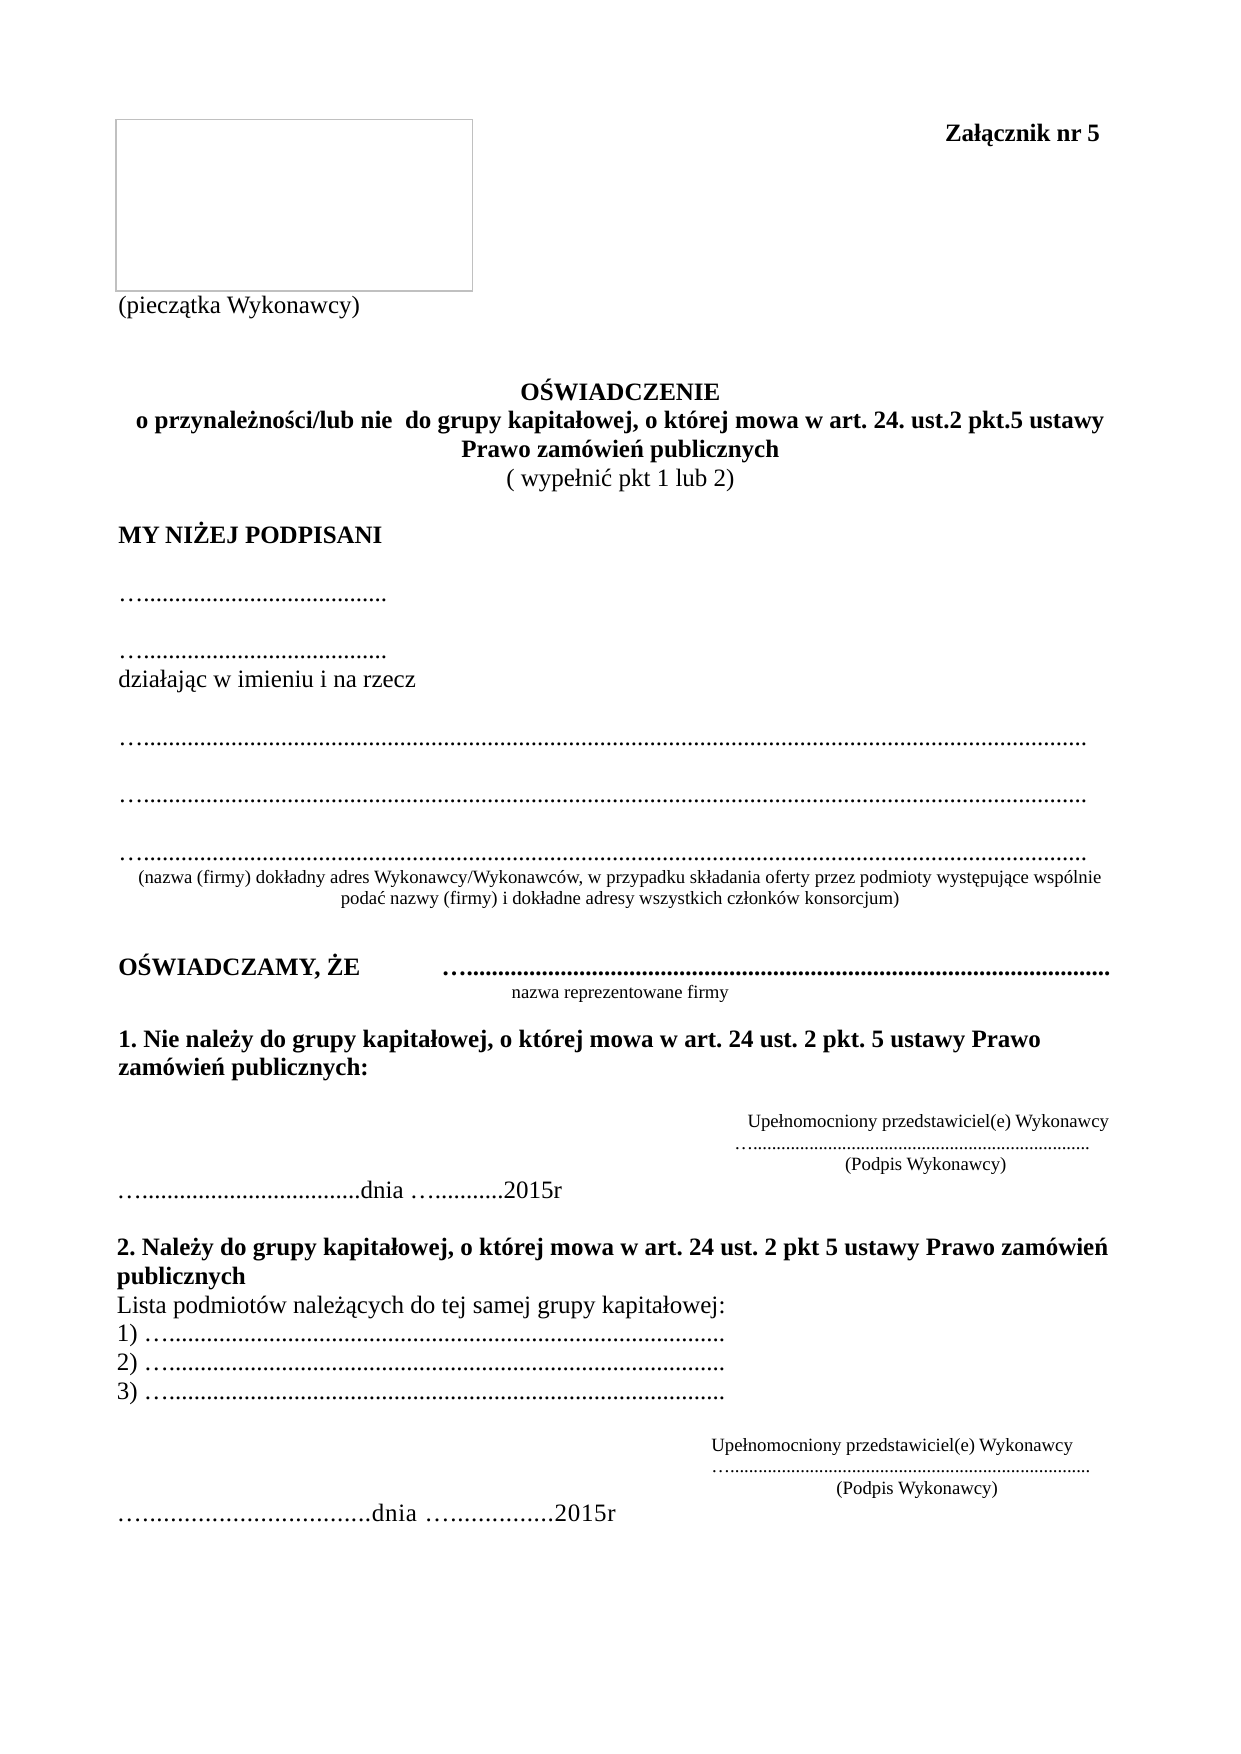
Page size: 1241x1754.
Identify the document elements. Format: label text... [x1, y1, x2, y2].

text (Podpis Wykonawcy) [712, 1477, 1122, 1498]
text ( wypełnić pkt 1 lub 2) [118, 463, 1122, 492]
text 2) …......................................................................................... [117, 1347, 1122, 1376]
text OŚWIADCZAMY, ŻE …....................................................................................................... [118, 952, 1122, 981]
text …....................................................................................................................................................... [118, 779, 1122, 808]
text (Podpis Wykonawcy) [845, 1153, 1122, 1175]
text (nazwa (firmy) dokładny adres Wykonawcy/Wykonawców, w przypadku składania oferty przez podmioty występujące wspólnie podać nazwy (firmy) i dokładne adresy wszystkich członków konsorcjum) [118, 866, 1122, 909]
text Lista podmiotów należących do tej samej grupy kapitałowej: [117, 1290, 1122, 1318]
text 1) …......................................................................................... [117, 1318, 1122, 1347]
text MY NIŻEJ PODPISANI [118, 521, 1122, 549]
text …............................................................................. [711, 1455, 1122, 1477]
text 2. Należy do grupy kapitałowej, o której mowa w art. 24 ust. 2 pkt 5 ustawy Prawo zamówień publicznych [117, 1232, 1122, 1290]
text nazwa reprezentowane firmy [118, 981, 1122, 1002]
text 1. Nie należy do grupy kapitałowej, o której mowa w art. 24 ust. 2 pkt. 5 ustawy Prawo zamówień publicznych: [118, 1024, 1122, 1081]
text Upełnomocniony przedstawiciel(e) Wykonawcy [734, 1110, 1122, 1132]
text …...................................dnia …...........2015r [117, 1175, 1122, 1203]
text …........................................................................ [734, 1132, 1122, 1153]
text (pieczątka Wykonawcy) [118, 291, 1122, 319]
text 3) …......................................................................................... [117, 1376, 1122, 1405]
text …....................................... [118, 578, 1122, 607]
text …....................................................................................................................................................... [118, 837, 1122, 866]
text Załącznik nr 5 [945, 118, 1122, 147]
text ….................................dnia …...............2015r [117, 1498, 1122, 1527]
text OŚWIADCZENIE [118, 377, 1122, 406]
text o przynależności/lub nie do grupy kapitałowej, o której mowa w art. 24. ust.2 pkt.5 ustawy Prawo zamówień publicznych [118, 406, 1122, 463]
text …....................................... [118, 636, 1122, 664]
text …....................................................................................................................................................... [118, 722, 1122, 751]
text działając w imieniu i na rzecz [118, 664, 1122, 693]
text Upełnomocniony przedstawiciel(e) Wykonawcy [711, 1433, 1122, 1455]
